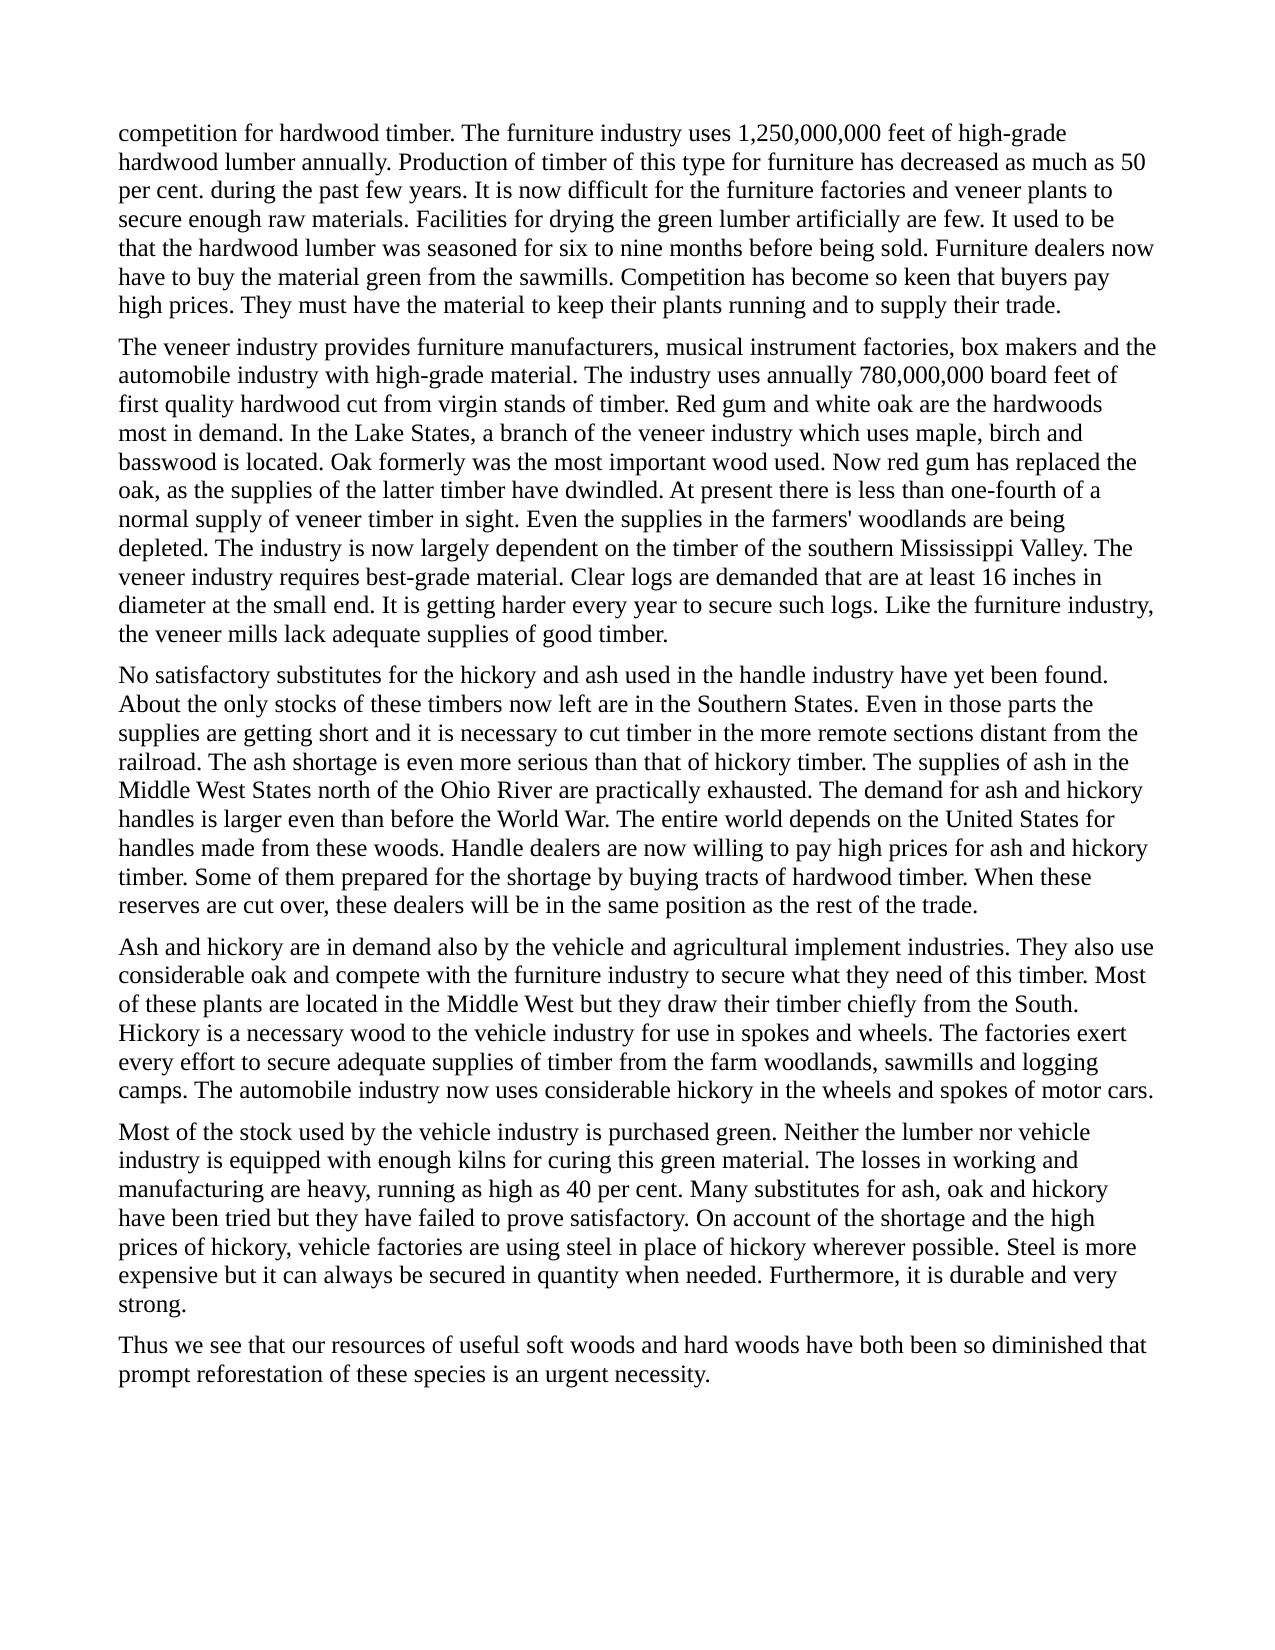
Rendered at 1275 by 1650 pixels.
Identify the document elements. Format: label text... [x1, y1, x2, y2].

text Thus we see that our resources of useful soft woods and hard woods have both been so diminished that prompt reforestation of these species is an urgent necessity. [118, 1331, 1157, 1388]
text Ash and hickory are in demand also by the vehicle and agricultural implement industries. They also use considerable oak and compete with the furniture industry to secure what they need of this timber. Most of these plants are located in the Middle West but they draw their timber chiefly from the South. Hickory is a necessary wood to the vehicle industry for use in spokes and wheels. The factories exert every effort to secure adequate supplies of timber from the farm woodlands, sawmills and logging camps. The automobile industry now uses considerable hickory in the wheels and spokes of motor cars. [118, 932, 1157, 1104]
text No satisfactory substitutes for the hickory and ash used in the handle industry have yet been found. About the only stocks of these timbers now left are in the Southern States. Even in those parts the supplies are getting short and it is necessary to cut timber in the more remote sections distant from the railroad. The ash shortage is even more serious than that of hickory timber. The supplies of ash in the Middle West States north of the Ohio River are practically exhausted. The demand for ash and hickory handles is larger even than before the World War. The entire world depends on the United States for handles made from these woods. Handle dealers are now willing to pay high prices for ash and hickory timber. Some of them prepared for the shortage by buying tracts of hardwood timber. When these reserves are cut over, these dealers will be in the same position as the rest of the trade. [118, 661, 1157, 919]
text competition for hardwood timber. The furniture industry uses 1,250,000,000 feet of high-grade hardwood lumber annually. Production of timber of this type for furniture has decreased as much as 50 per cent. during the past few years. It is now difficult for the furniture factories and veneer plants to secure enough raw materials. Facilities for drying the green lumber artificially are few. It used to be that the hardwood lumber was seasoned for six to nine months before being sold. Furniture dealers now have to buy the material green from the sawmills. Competition has become so keen that buyers pay high prices. They must have the material to keep their plants running and to supply their trade. [118, 118, 1157, 319]
text The veneer industry provides furniture manufacturers, musical instrument factories, box makers and the automobile industry with high-grade material. The industry uses annually 780,000,000 board feet of first quality hardwood cut from virgin stands of timber. Red gum and white oak are the hardwoods most in demand. In the Lake States, a branch of the veneer industry which uses maple, birch and basswood is located. Oak formerly was the most important wood used. Now red gum has replaced the oak, as the supplies of the latter timber have dwindled. At present there is less than one-fourth of a normal supply of veneer timber in sight. Even the supplies in the farmers' woodlands are being depleted. The industry is now largely dependent on the timber of the southern Mississippi Valley. The veneer industry requires best-grade material. Clear logs are demanded that are at least 16 inches in diameter at the small end. It is getting harder every year to secure such logs. Like the furniture industry, the veneer mills lack adequate supplies of good timber. [118, 332, 1157, 648]
text Most of the stock used by the vehicle industry is purchased green. Neither the lumber nor vehicle industry is equipped with enough kilns for curing this green material. The losses in working and manufacturing are heavy, running as high as 40 per cent. Many substitutes for ash, oak and hickory have been tried but they have failed to prove satisfactory. On account of the shortage and the high prices of hickory, vehicle factories are using steel in place of hickory wherever possible. Steel is more expensive but it can always be secured in quantity when needed. Furthermore, it is durable and very strong. [118, 1117, 1157, 1318]
